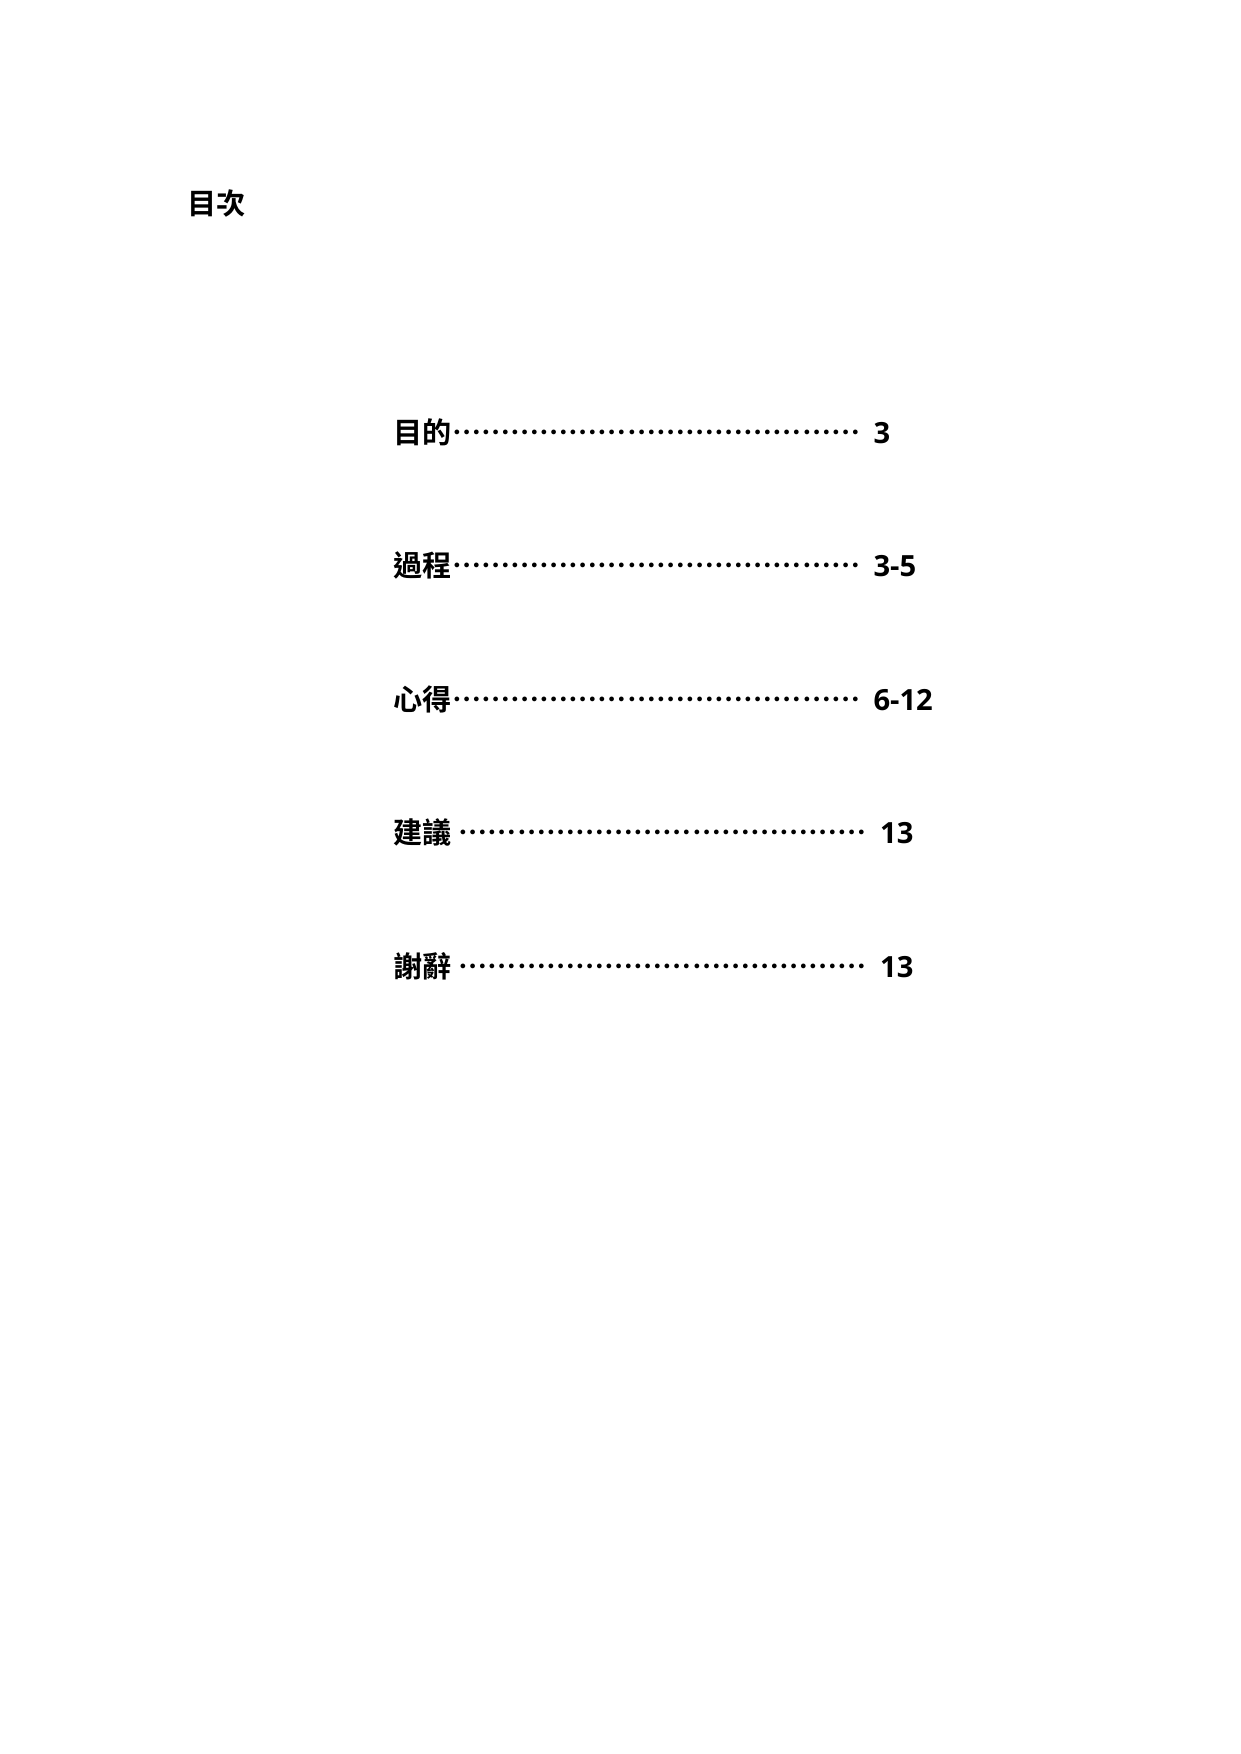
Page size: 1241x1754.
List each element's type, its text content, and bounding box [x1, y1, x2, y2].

text 心得…………………………………… 6-12 [393, 660, 1053, 735]
text 謝辭 …………………………………… 13 [393, 927, 1053, 1002]
text 目的…………………………………… 3 [393, 393, 1053, 468]
text 過程…………………………………… 3-5 [393, 527, 1053, 602]
text 目次 [187, 164, 1053, 239]
text 建議 …………………………………… 13 [393, 794, 1053, 869]
